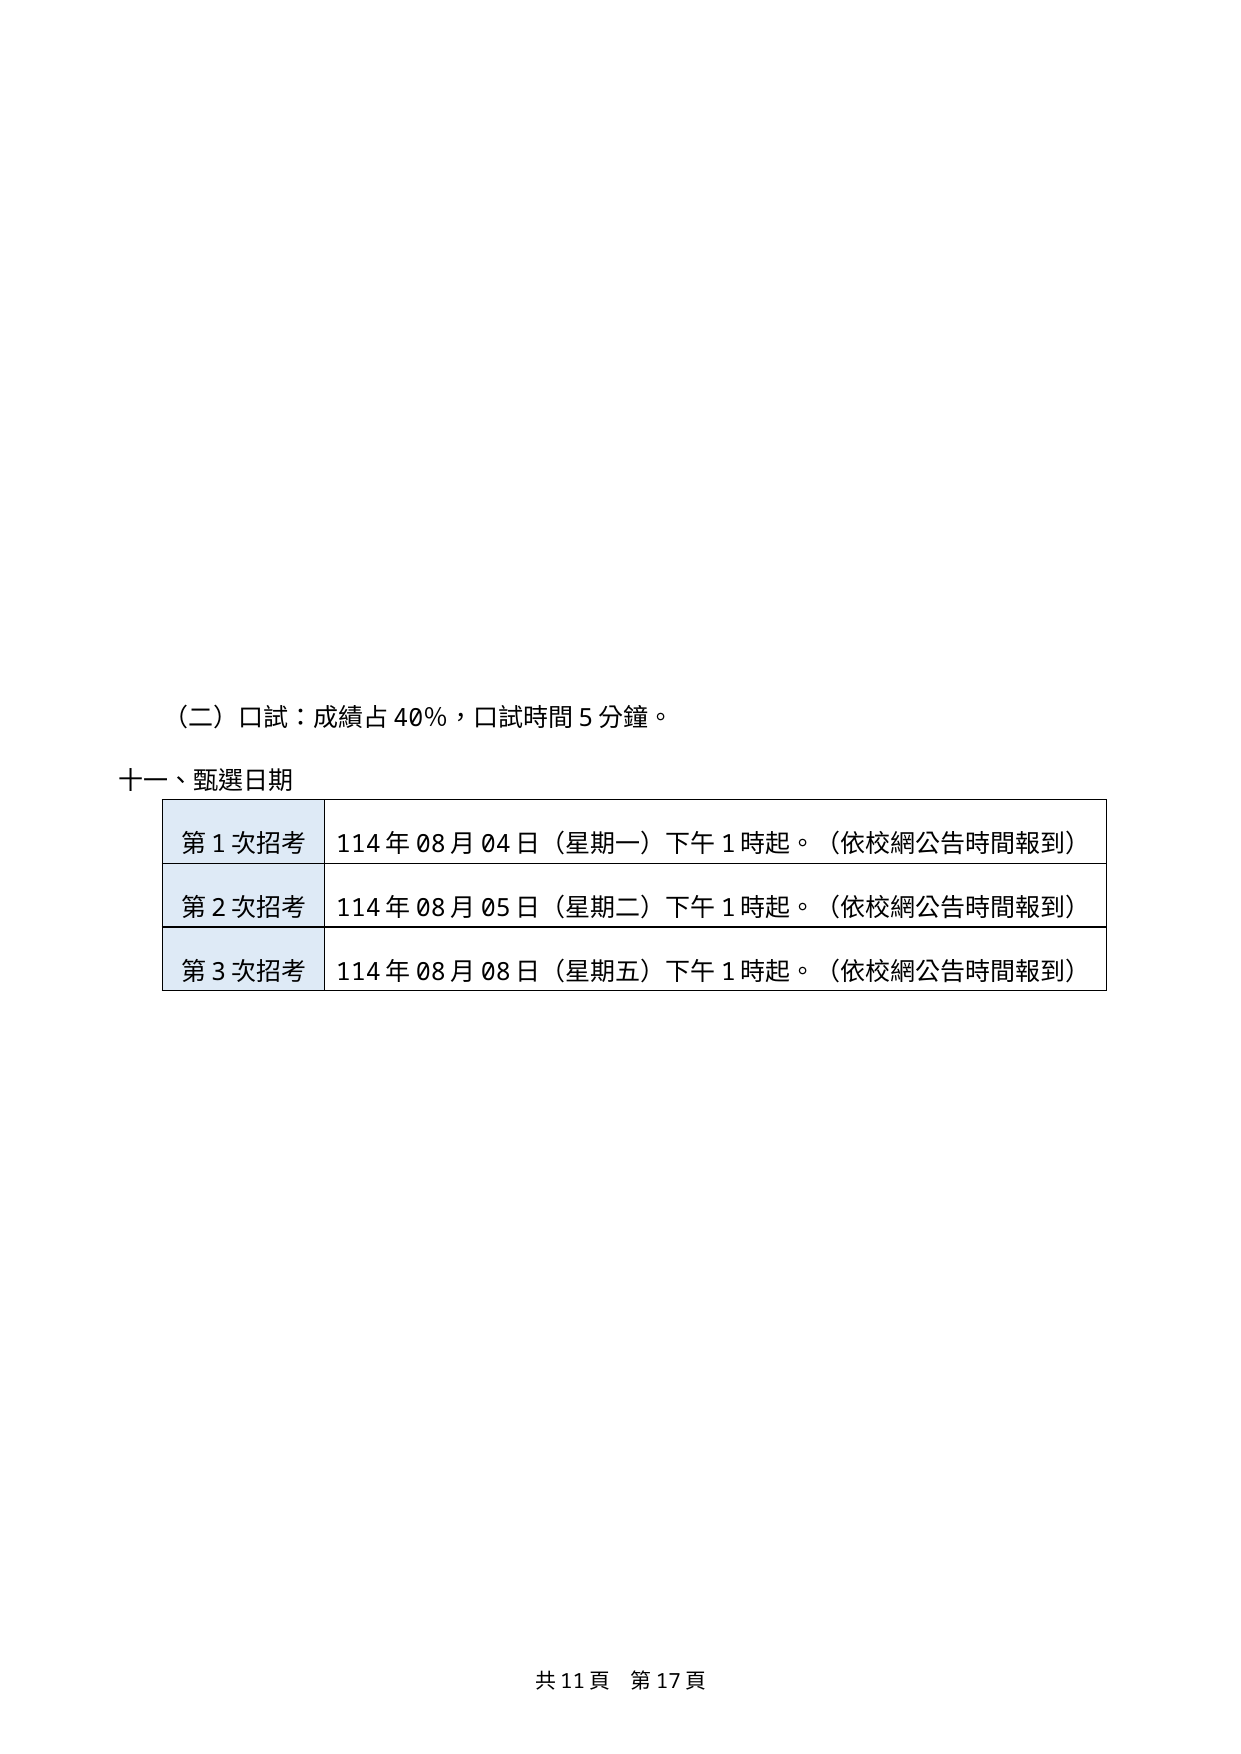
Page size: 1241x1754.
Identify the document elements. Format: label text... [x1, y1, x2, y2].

table_header 114年08月04日（星期一）下午1時起。（依校網公告時間報到） [325, 800, 1106, 863]
table_cell [1107, 863, 1122, 926]
table_cell 第2次招考 [163, 864, 324, 926]
table_header 第1次招考 [163, 800, 324, 863]
table_header [1107, 799, 1122, 863]
table_cell 114年08月05日（星期二）下午1時起。（依校網公告時間報到） [325, 864, 1106, 926]
text （二）口試：成績占40％，口試時間5分鐘。 [118, 674, 1122, 737]
text 十一、甄選日期 [118, 737, 1122, 799]
table_cell [1107, 926, 1122, 990]
table_cell 114年08月08日（星期五）下午1時起。（依校網公告時間報到） [325, 928, 1106, 990]
table_cell 第3次招考 [163, 928, 324, 990]
